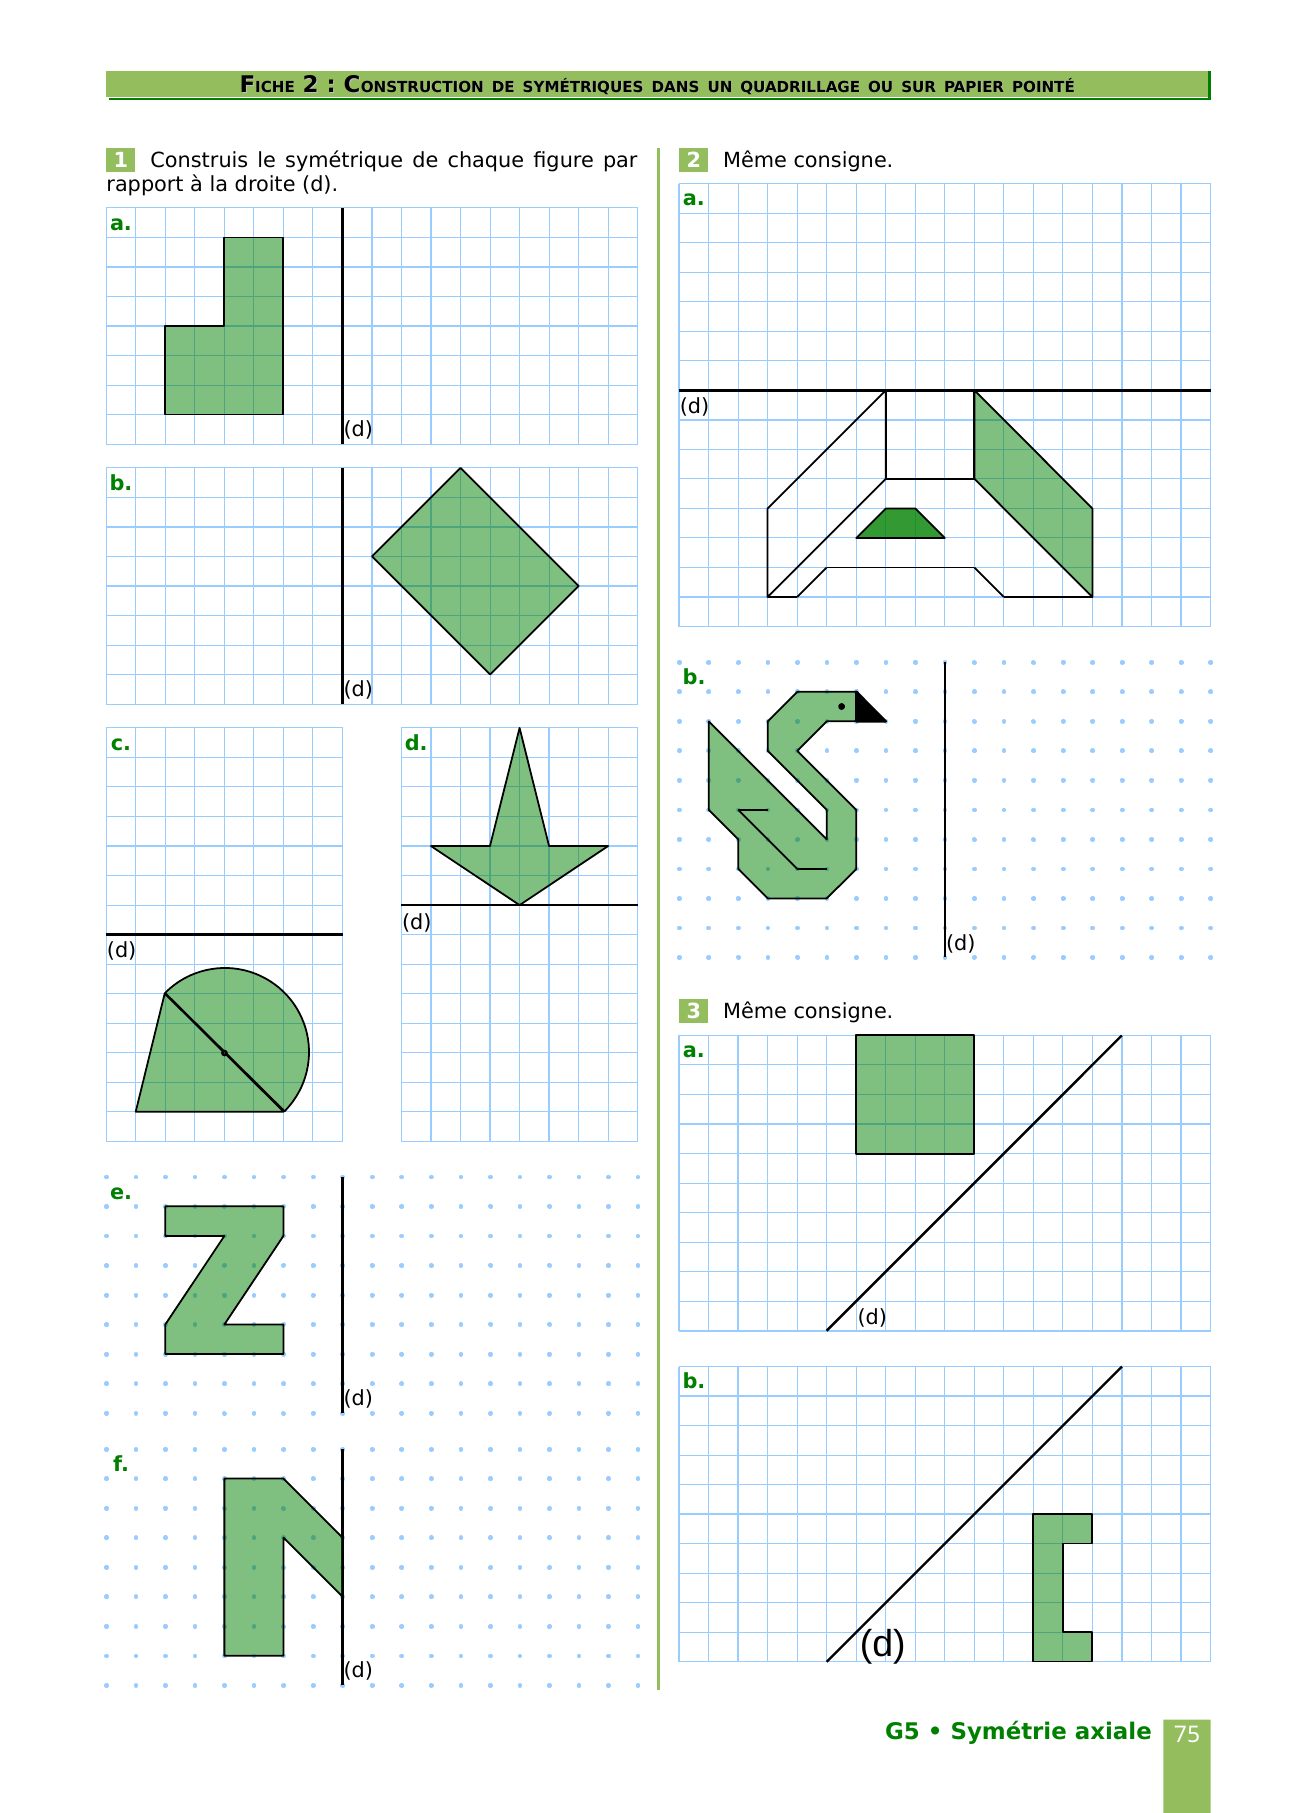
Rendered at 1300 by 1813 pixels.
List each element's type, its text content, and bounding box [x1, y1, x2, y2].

list Même consigne. [708, 148, 1211, 172]
list Construis le symétrique de chaque figure par rapport à la droite (d). [106, 148, 638, 196]
list Même consigne. [708, 999, 1211, 1023]
